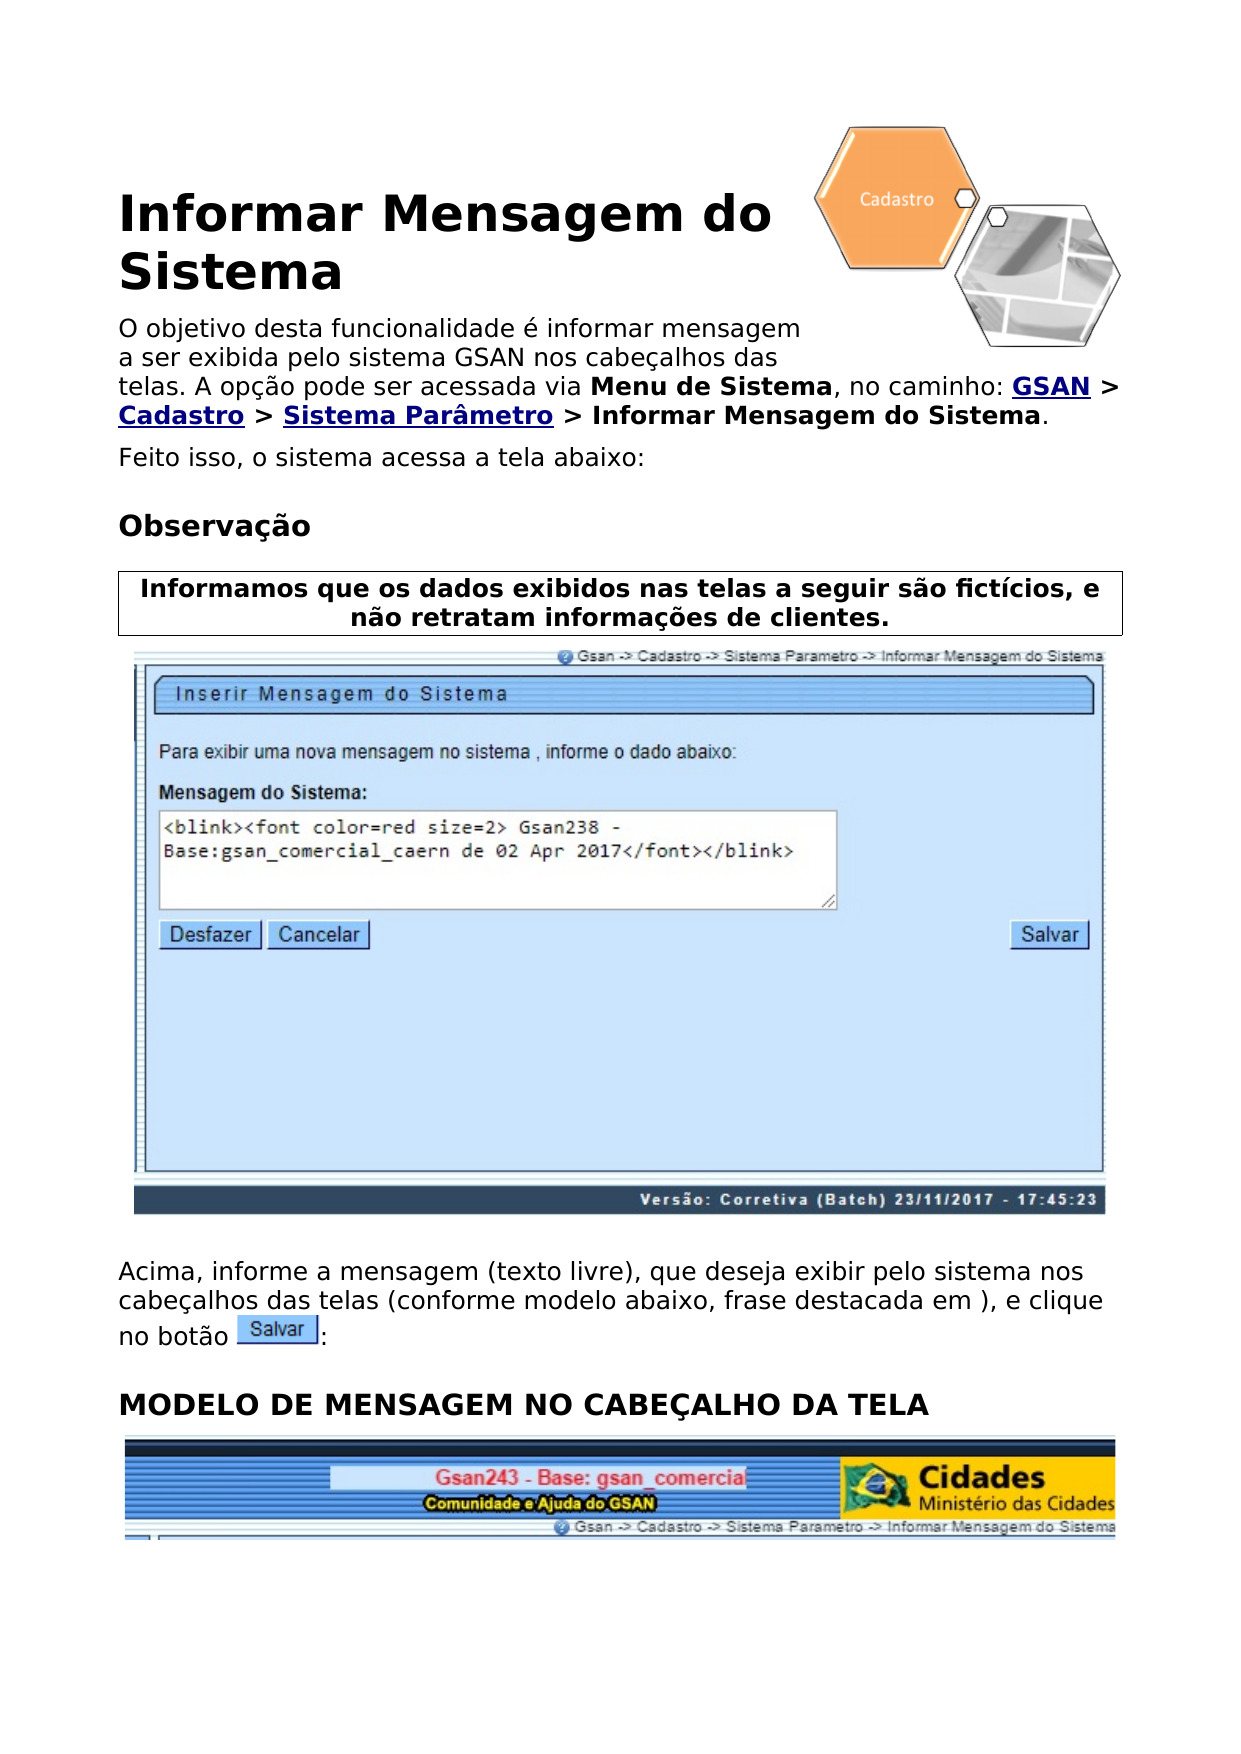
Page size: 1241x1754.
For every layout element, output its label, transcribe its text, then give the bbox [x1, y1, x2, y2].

subtitle Observação [118, 509, 1122, 543]
table_header Informamos que os dados exibidos nas telas a seguir são fictícios, e não retratam informações de clientes. [119, 572, 1122, 635]
text O objetivo desta funcionalidade é informar mensagem a ser exibida pelo sistema GSAN nos cabeçalhos das telas. A opção pode ser acessada via Menu de Sistema, no caminho: GSAN > Cadastro > Sistema Parâmetro > Informar Mensagem do Sistema. [118, 314, 1122, 430]
picture [134, 650, 1107, 1216]
picture [124, 1435, 1116, 1540]
subtitle Informar Mensagem do Sistema [118, 185, 809, 301]
text Acima, informe a mensagem (texto livre), que deseja exibir pelo sistema nos cabeçalhos das telas (conforme modelo abaixo, frase destacada em ), e clique no botão : [118, 1257, 1122, 1351]
subtitle MODELO DE MENSAGEM NO CABEÇALHO DA TELA [118, 1389, 1122, 1423]
picture [236, 1315, 320, 1346]
text Feito isso, o sistema acessa a tela abaixo: [118, 443, 1122, 472]
picture [809, 118, 1123, 353]
